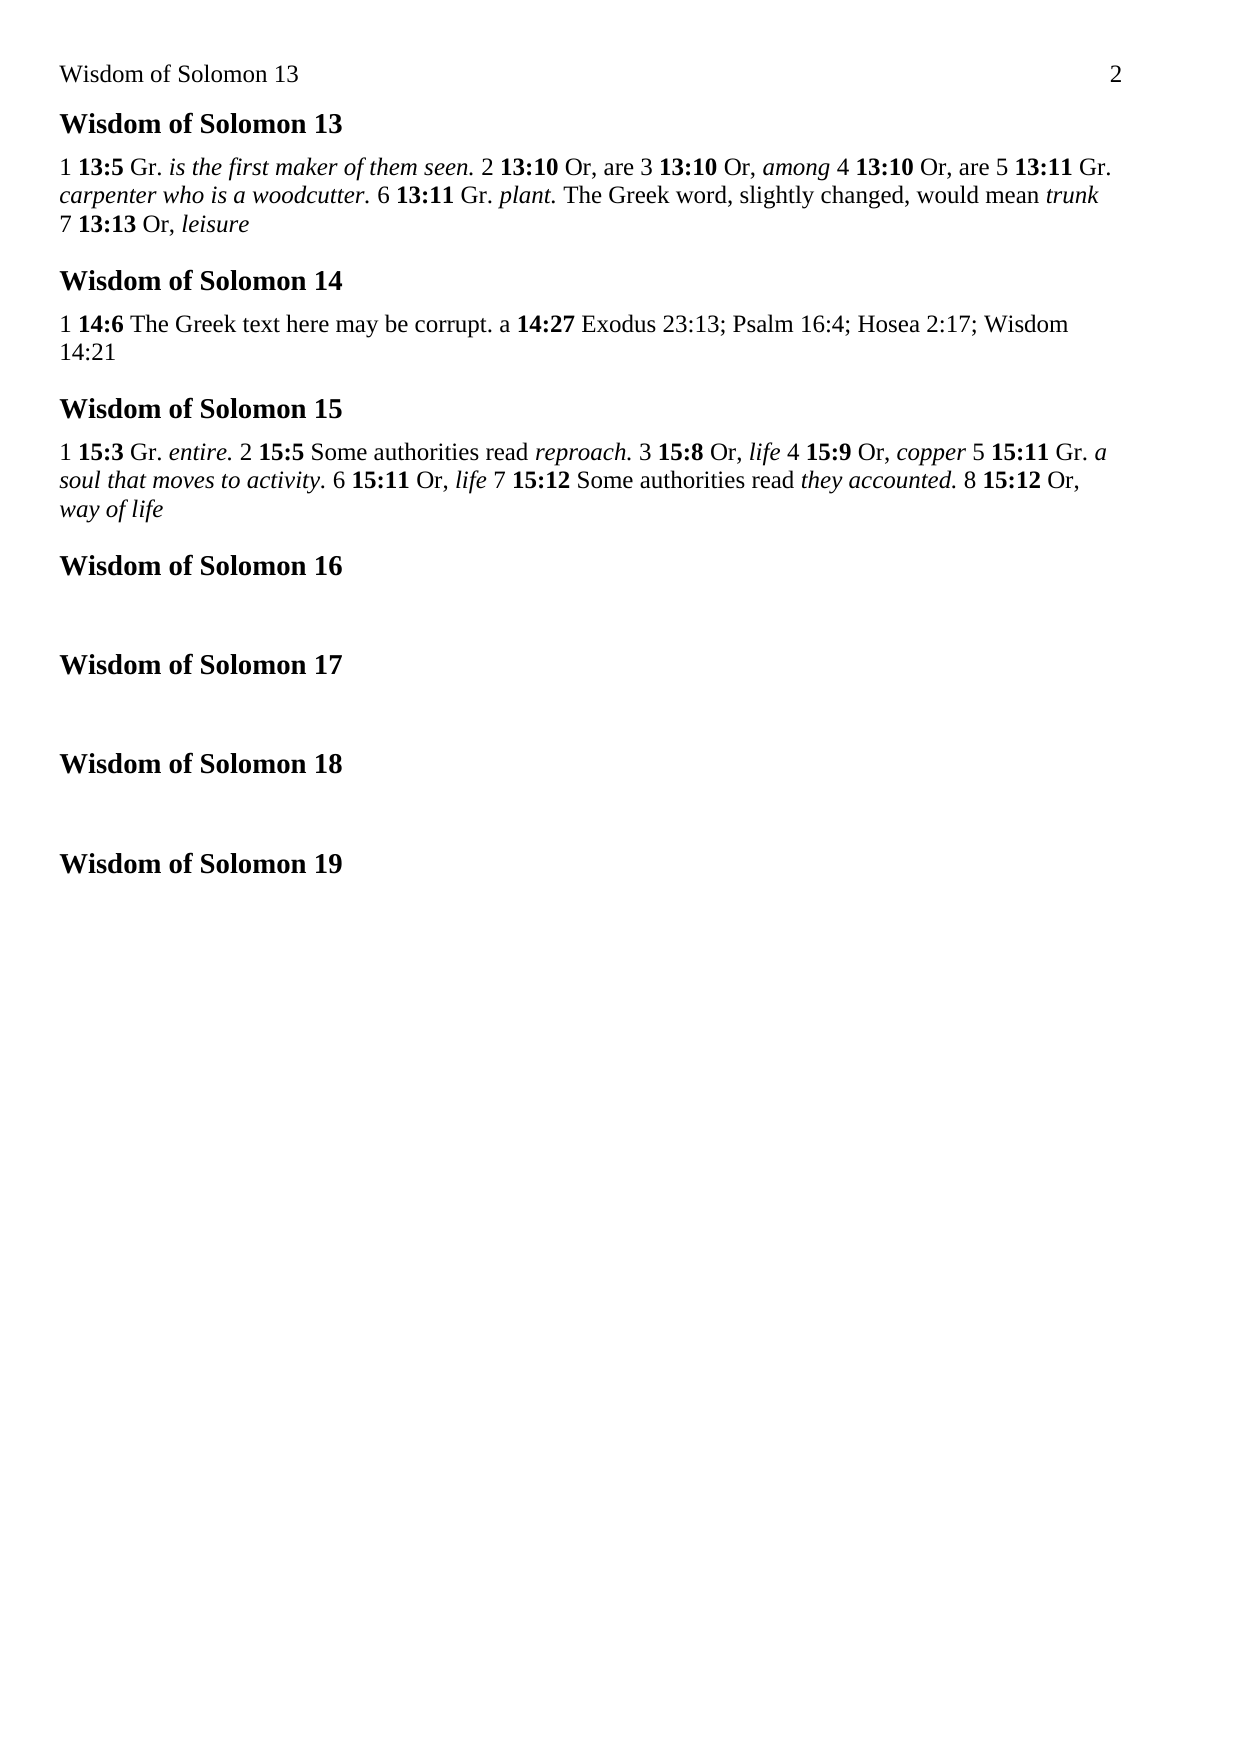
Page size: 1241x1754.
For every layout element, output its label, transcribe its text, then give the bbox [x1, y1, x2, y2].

subtitle Wisdom of Solomon 14 [59, 263, 1122, 296]
text 1 13:5 Gr. is the first maker of them seen. 2 13:10 Or, are 3 13:10 Or, among 4 13:10 Or, are 5 13:11 Gr. carpenter who is a woodcutter. 6 13:11 Gr. plant. The Greek word, slightly changed, would mean trunk 7 13:13 Or, leisure [59, 152, 1122, 238]
text 1 14:6 The Greek text here may be corrupt. a 14:27 Exodus 23:13; Psalm 16:4; Hosea 2:17; Wisdom 14:21 [59, 309, 1122, 366]
subtitle Wisdom of Solomon 13 [59, 106, 1122, 139]
subtitle Wisdom of Solomon 15 [59, 391, 1122, 424]
text 1 15:3 Gr. entire. 2 15:5 Some authorities read reproach. 3 15:8 Or, life 4 15:9 Or, copper 5 15:11 Gr. a soul that moves to activity. 6 15:11 Or, life 7 15:12 Some authorities read they accounted. 8 15:12 Or, way of life [59, 437, 1122, 523]
subtitle Wisdom of Solomon 18 [59, 747, 1122, 780]
subtitle Wisdom of Solomon 16 [59, 548, 1122, 581]
subtitle Wisdom of Solomon 17 [59, 647, 1122, 681]
subtitle Wisdom of Solomon 19 [59, 846, 1122, 879]
